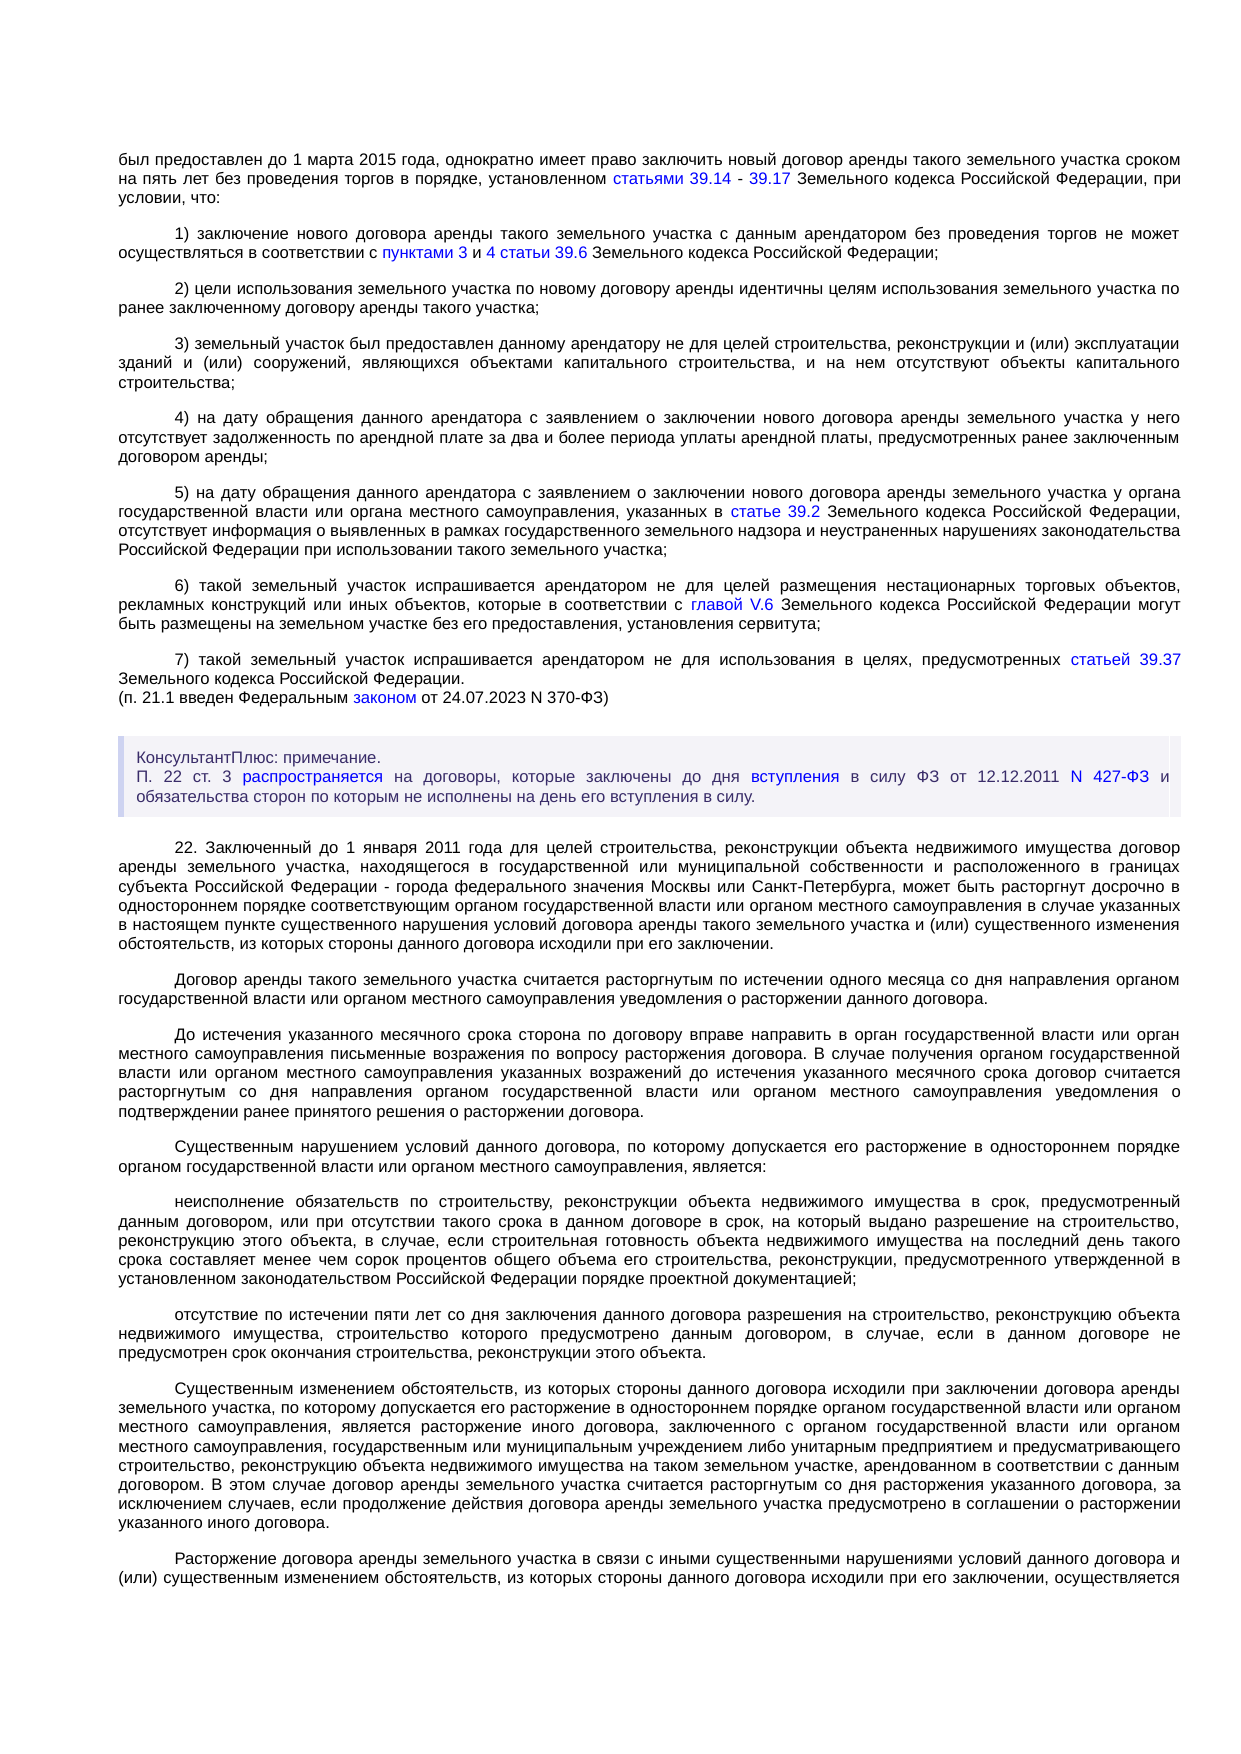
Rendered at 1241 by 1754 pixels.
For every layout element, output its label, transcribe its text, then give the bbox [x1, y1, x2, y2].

table_header КонсультантПлюс: примечание. П. 22 ст. 3 распространяется на договоры, которые заключены до дня вступления в силу ФЗ от 12.12.2011 N 427-ФЗ и обязательства сторон по которым не исполнены на день его вступления в силу. [136, 736, 1169, 817]
text 6) такой земельный участок испрашивается арендатором не для целей размещения нестационарных торговых объектов, рекламных конструкций или иных объектов, которые в соответствии с главой V.6 Земельного кодекса Российской Федерации могут быть размещены на земельном участке без его предоставления, установления сервитута; [118, 576, 1181, 633]
text 3) земельный участок был предоставлен данному арендатору не для целей строительства, реконструкции и (или) эксплуатации зданий и (или) сооружений, являющихся объектами капитального строительства, и на нем отсутствуют объекты капитального строительства; [118, 334, 1181, 392]
table_header [124, 736, 136, 817]
text (п. 21.1 введен Федеральным законом от 24.07.2023 N 370-ФЗ) [118, 688, 1181, 707]
text Расторжение договора аренды земельного участка в связи с иными существенными нарушениями условий данного договора и (или) существенным изменением обстоятельств, из которых стороны данного договора исходили при его заключении, осуществляется [118, 1549, 1181, 1587]
text отсутствие по истечении пяти лет со дня заключения данного договора разрешения на строительство, реконструкцию объекта недвижимого имущества, строительство которого предусмотрено данным договором, в случае, если в данном договоре не предусмотрен срок окончания строительства, реконструкции этого объекта. [118, 1305, 1181, 1362]
table_header [118, 736, 124, 817]
text До истечения указанного месячного срока сторона по договору вправе направить в орган государственной власти или орган местного самоуправления письменные возражения по вопросу расторжения договора. В случае получения органом государственной власти или органом местного самоуправления указанных возражений до истечения указанного месячного срока договор считается расторгнутым со дня направления органом государственной власти или органом местного самоуправления уведомления о подтверждении ранее принятого решения о расторжении договора. [118, 1025, 1181, 1121]
text 5) на дату обращения данного арендатора с заявлением о заключении нового договора аренды земельного участка у органа государственной власти или органа местного самоуправления, указанных в статье 39.2 Земельного кодекса Российской Федерации, отсутствует информация о выявленных в рамках государственного земельного надзора и неустраненных нарушениях законодательства Российской Федерации при использовании такого земельного участка; [118, 482, 1181, 559]
text 22. Заключенный до 1 января 2011 года для целей строительства, реконструкции объекта недвижимого имущества договор аренды земельного участка, находящегося в государственной или муниципальной собственности и расположенного в границах субъекта Российской Федерации - города федерального значения Москвы или Санкт-Петербурга, может быть расторгнут досрочно в одностороннем порядке соответствующим органом государственной власти или органом местного самоуправления в случае указанных в настоящем пункте существенного нарушения условий договора аренды такого земельного участка и (или) существенного изменения обстоятельств, из которых стороны данного договора исходили при его заключении. [118, 838, 1181, 953]
text неисполнение обязательств по строительству, реконструкции объекта недвижимого имущества в срок, предусмотренный данным договором, или при отсутствии такого срока в данном договоре в срок, на который выдано разрешение на строительство, реконструкцию этого объекта, в случае, если строительная готовность объекта недвижимого имущества на последний день такого срока составляет менее чем сорок процентов общего объема его строительства, реконструкции, предусмотренного утвержденной в установленном законодательством Российской Федерации порядке проектной документацией; [118, 1192, 1181, 1288]
text Существенным нарушением условий данного договора, по которому допускается его расторжение в одностороннем порядке органом государственной власти или органом местного самоуправления, является: [118, 1137, 1181, 1176]
text Существенным изменением обстоятельств, из которых стороны данного договора исходили при заключении договора аренды земельного участка, по которому допускается его расторжение в одностороннем порядке органом государственной власти или органом местного самоуправления, является расторжение иного договора, заключенного с органом государственной власти или органом местного самоуправления, государственным или муниципальным учреждением либо унитарным предприятием и предусматривающего строительство, реконструкцию объекта недвижимого имущества на таком земельном участке, арендованном в соответствии с данным договором. В этом случае договор аренды земельного участка считается расторгнутым со дня расторжения указанного договора, за исключением случаев, если продолжение действия договора аренды земельного участка предусмотрено в соглашении о расторжении указанного иного договора. [118, 1379, 1181, 1532]
text 7) такой земельный участок испрашивается арендатором не для использования в целях, предусмотренных статьей 39.37 Земельного кодекса Российской Федерации. [118, 650, 1181, 688]
table_header [1170, 736, 1181, 817]
text Договор аренды такого земельного участка считается расторгнутым по истечении одного месяца со дня направления органом государственной власти или органом местного самоуправления уведомления о расторжении данного договора. [118, 970, 1181, 1008]
text 1) заключение нового договора аренды такого земельного участка с данным арендатором без проведения торгов не может осуществляться в соответствии с пунктами 3 и 4 статьи 39.6 Земельного кодекса Российской Федерации; [118, 224, 1181, 262]
text 4) на дату обращения данного арендатора с заявлением о заключении нового договора аренды земельного участка у него отсутствует задолженность по арендной плате за два и более периода уплаты арендной платы, предусмотренных ранее заключенным договором аренды; [118, 408, 1181, 466]
text был предоставлен до 1 марта 2015 года, однократно имеет право заключить новый договор аренды такого земельного участка сроком на пять лет без проведения торгов в порядке, установленном статьями 39.14 - 39.17 Земельного кодекса Российской Федерации, при условии, что: [118, 150, 1181, 207]
text 2) цели использования земельного участка по новому договору аренды идентичны целям использования земельного участка по ранее заключенному договору аренды такого участка; [118, 279, 1181, 317]
